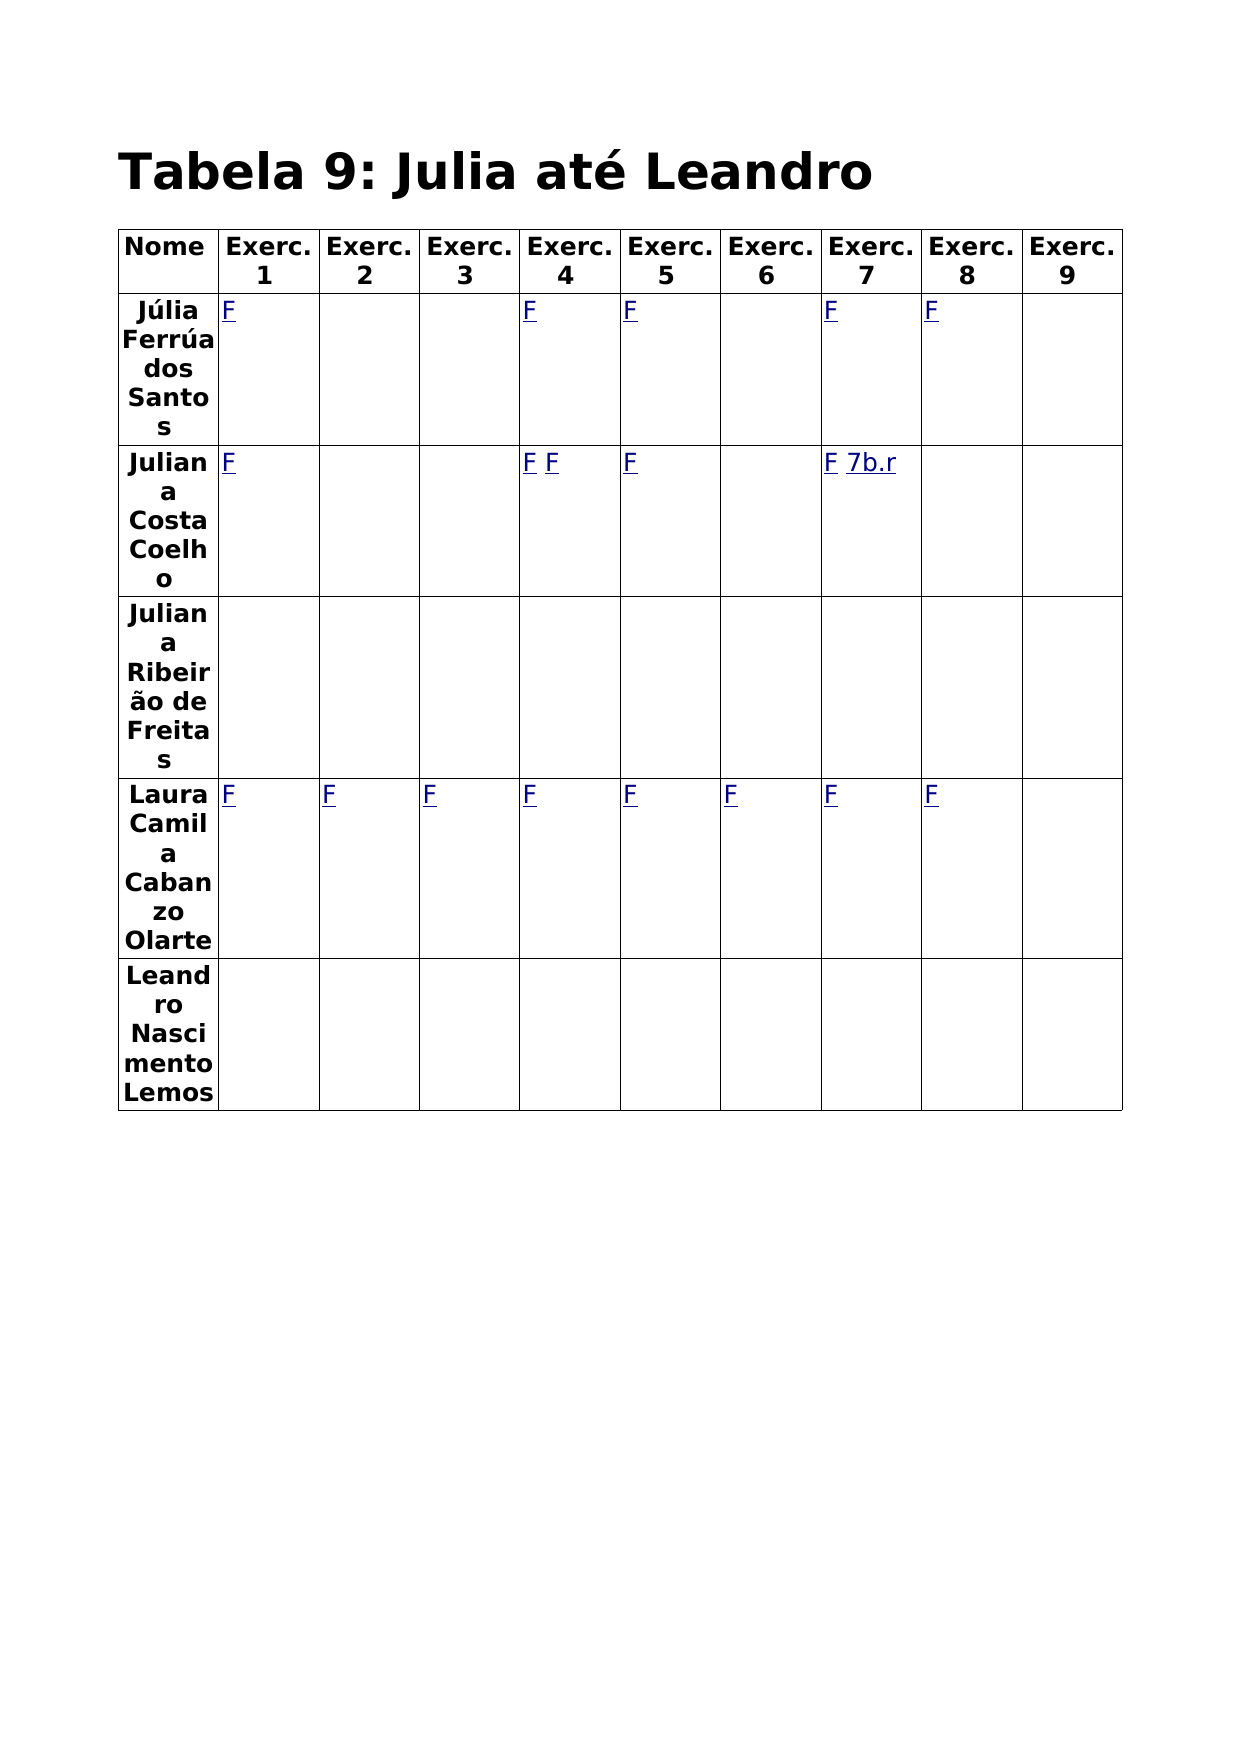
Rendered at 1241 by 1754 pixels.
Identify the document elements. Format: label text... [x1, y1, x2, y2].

table_cell [922, 597, 1022, 777]
table_cell F [621, 779, 720, 958]
table_cell [420, 959, 519, 1110]
table_cell F [420, 779, 519, 958]
table_cell F [219, 294, 319, 445]
table_header Exerc.5 [621, 230, 720, 293]
table_cell [520, 959, 620, 1110]
table_cell F [520, 779, 620, 958]
table_cell [219, 959, 319, 1110]
table_cell F [922, 294, 1022, 445]
table_cell [1023, 959, 1122, 1110]
table_cell [621, 597, 720, 777]
table_cell F [320, 779, 419, 958]
table_cell F [721, 779, 821, 958]
table_cell [1023, 597, 1122, 777]
table_cell F [822, 779, 921, 958]
table_header Exerc.1 [219, 230, 319, 293]
table_cell Laura Camila Cabanzo Olarte [119, 779, 218, 958]
table_cell [420, 446, 519, 596]
table_cell F F [520, 446, 620, 596]
table_cell [822, 959, 921, 1110]
table_cell [1023, 294, 1122, 445]
table_header Exerc.4 [520, 230, 620, 293]
table_cell [520, 597, 620, 777]
table_cell [721, 959, 821, 1110]
table_cell Juliana Ribeirão de Freitas [119, 597, 218, 777]
table_header Exerc.7 [822, 230, 921, 293]
table_header Exerc.6 [721, 230, 821, 293]
table_cell Leandro Nascimento Lemos [119, 959, 218, 1110]
table_cell F [621, 446, 720, 596]
table_header Exerc.2 [320, 230, 419, 293]
table_cell [721, 294, 821, 445]
table_cell [219, 597, 319, 777]
table_cell [320, 294, 419, 445]
table_cell F [219, 446, 319, 596]
table_cell F [621, 294, 720, 445]
table_header Exerc.8 [922, 230, 1022, 293]
table_header Nome [119, 230, 218, 293]
table_cell F [219, 779, 319, 958]
table_cell [922, 446, 1022, 596]
table_cell [922, 959, 1022, 1110]
subtitle Tabela 9: Julia até Leandro [118, 143, 1122, 201]
table_cell F [922, 779, 1022, 958]
table_cell [822, 597, 921, 777]
table_cell [721, 597, 821, 777]
table_cell [320, 446, 419, 596]
table_header Exerc.9 [1023, 230, 1122, 293]
table_cell [320, 597, 419, 777]
table_cell [1023, 446, 1122, 596]
table_cell Júlia Ferrúa dos Santos [119, 294, 218, 445]
table_cell [621, 959, 720, 1110]
table_cell F [520, 294, 620, 445]
table_cell [420, 294, 519, 445]
table_header Exerc.3 [420, 230, 519, 293]
table_cell [420, 597, 519, 777]
table_cell [721, 446, 821, 596]
table_cell Juliana Costa Coelho [119, 446, 218, 596]
table_cell F [822, 294, 921, 445]
table_cell [320, 959, 419, 1110]
table_cell [1023, 779, 1122, 958]
table_cell F 7b.r [822, 446, 921, 596]
